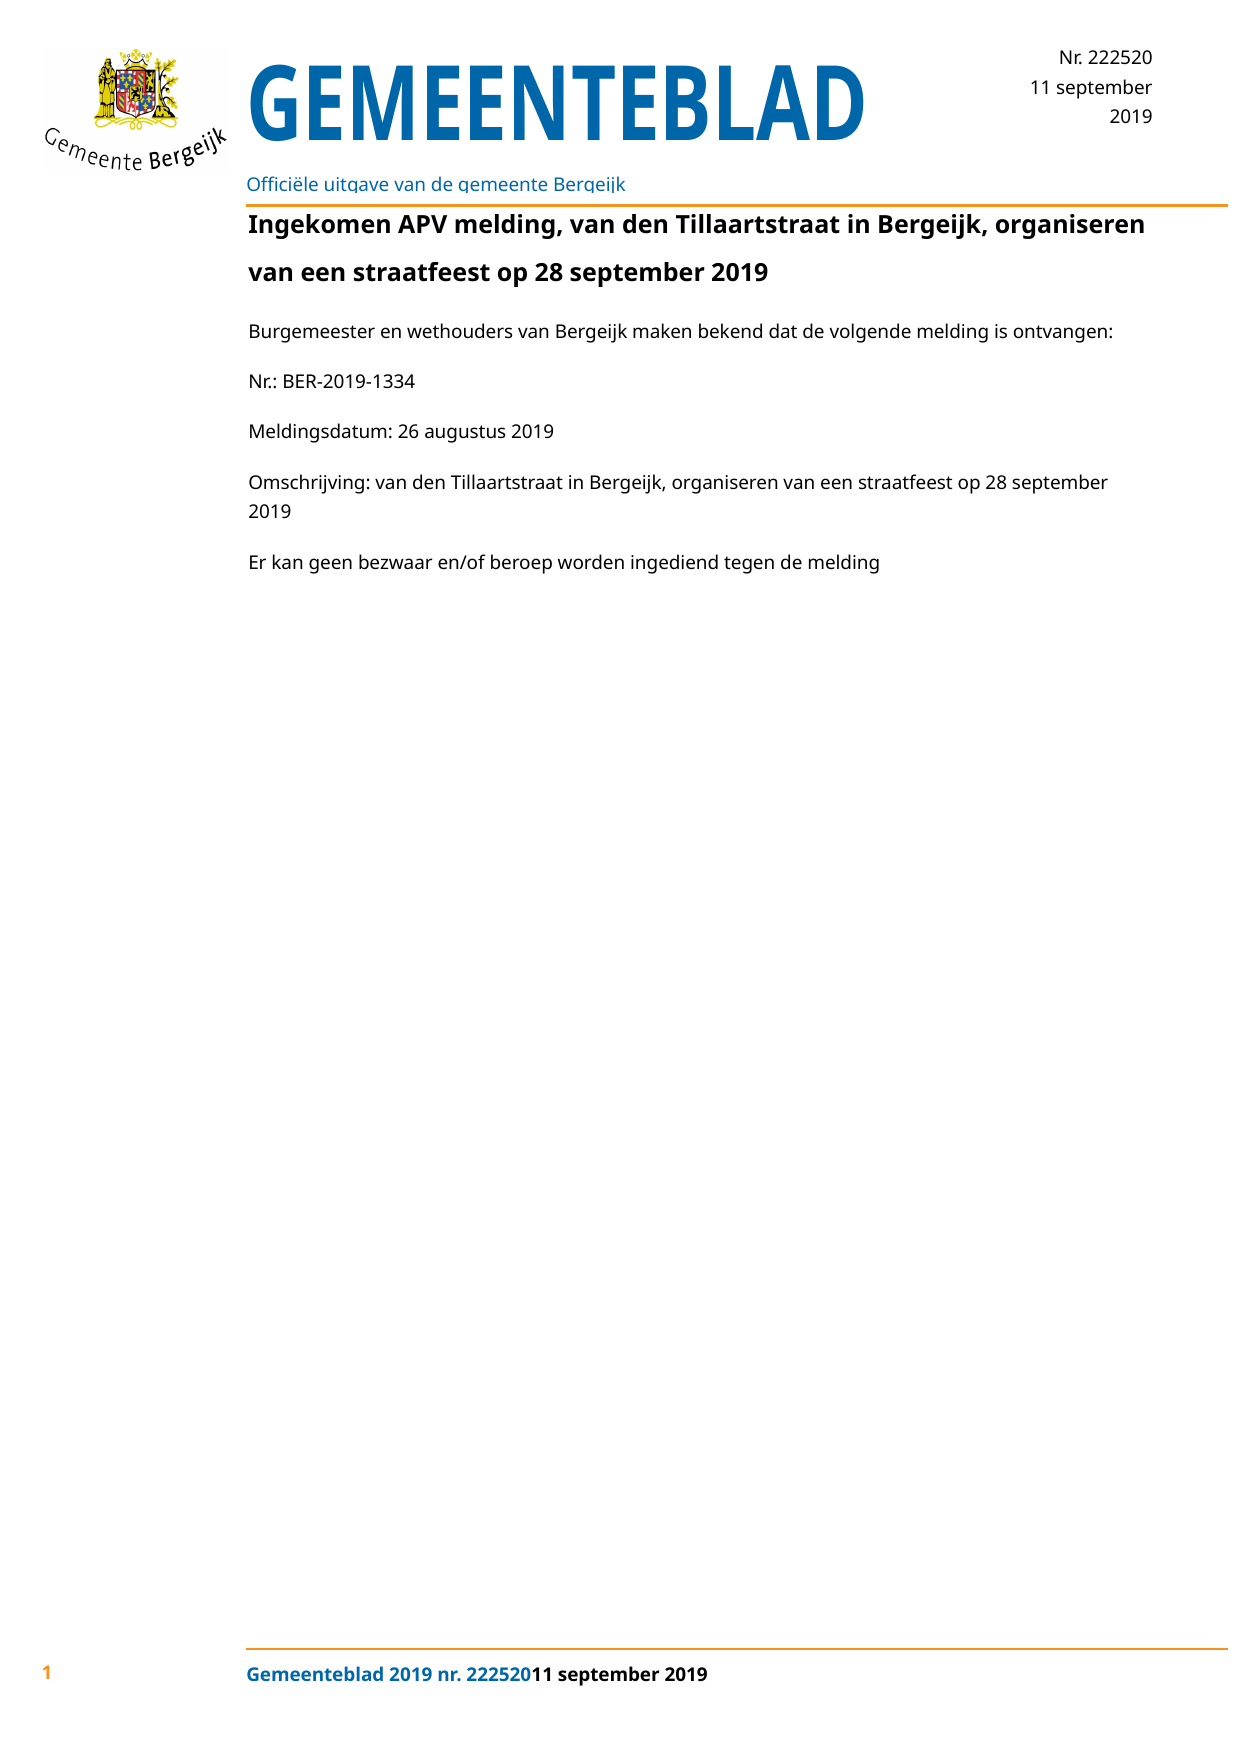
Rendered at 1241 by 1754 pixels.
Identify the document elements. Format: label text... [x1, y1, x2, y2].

text Nr.: BER-2019-1334 [248, 368, 1152, 394]
picture [41, 47, 231, 172]
text Burgemeester en wethouders van Bergeijk maken bekend dat de volgende melding is ontvangen: [248, 318, 1152, 344]
text Er kan geen bezwaar en/of beroep worden ingediend tegen de melding [248, 549, 1152, 575]
text Omschrijving: van den Tillaartstraat in Bergeijk, organiseren van een straatfeest op 28 september 2019 [248, 469, 1152, 524]
text Meldingsdatum: 26 augustus 2019 [248, 419, 1152, 444]
text Ingekomen APV melding, van den Tillaartstraat in Bergeijk, organiseren van een straatfeest op 28 september 2019 [248, 207, 1152, 288]
